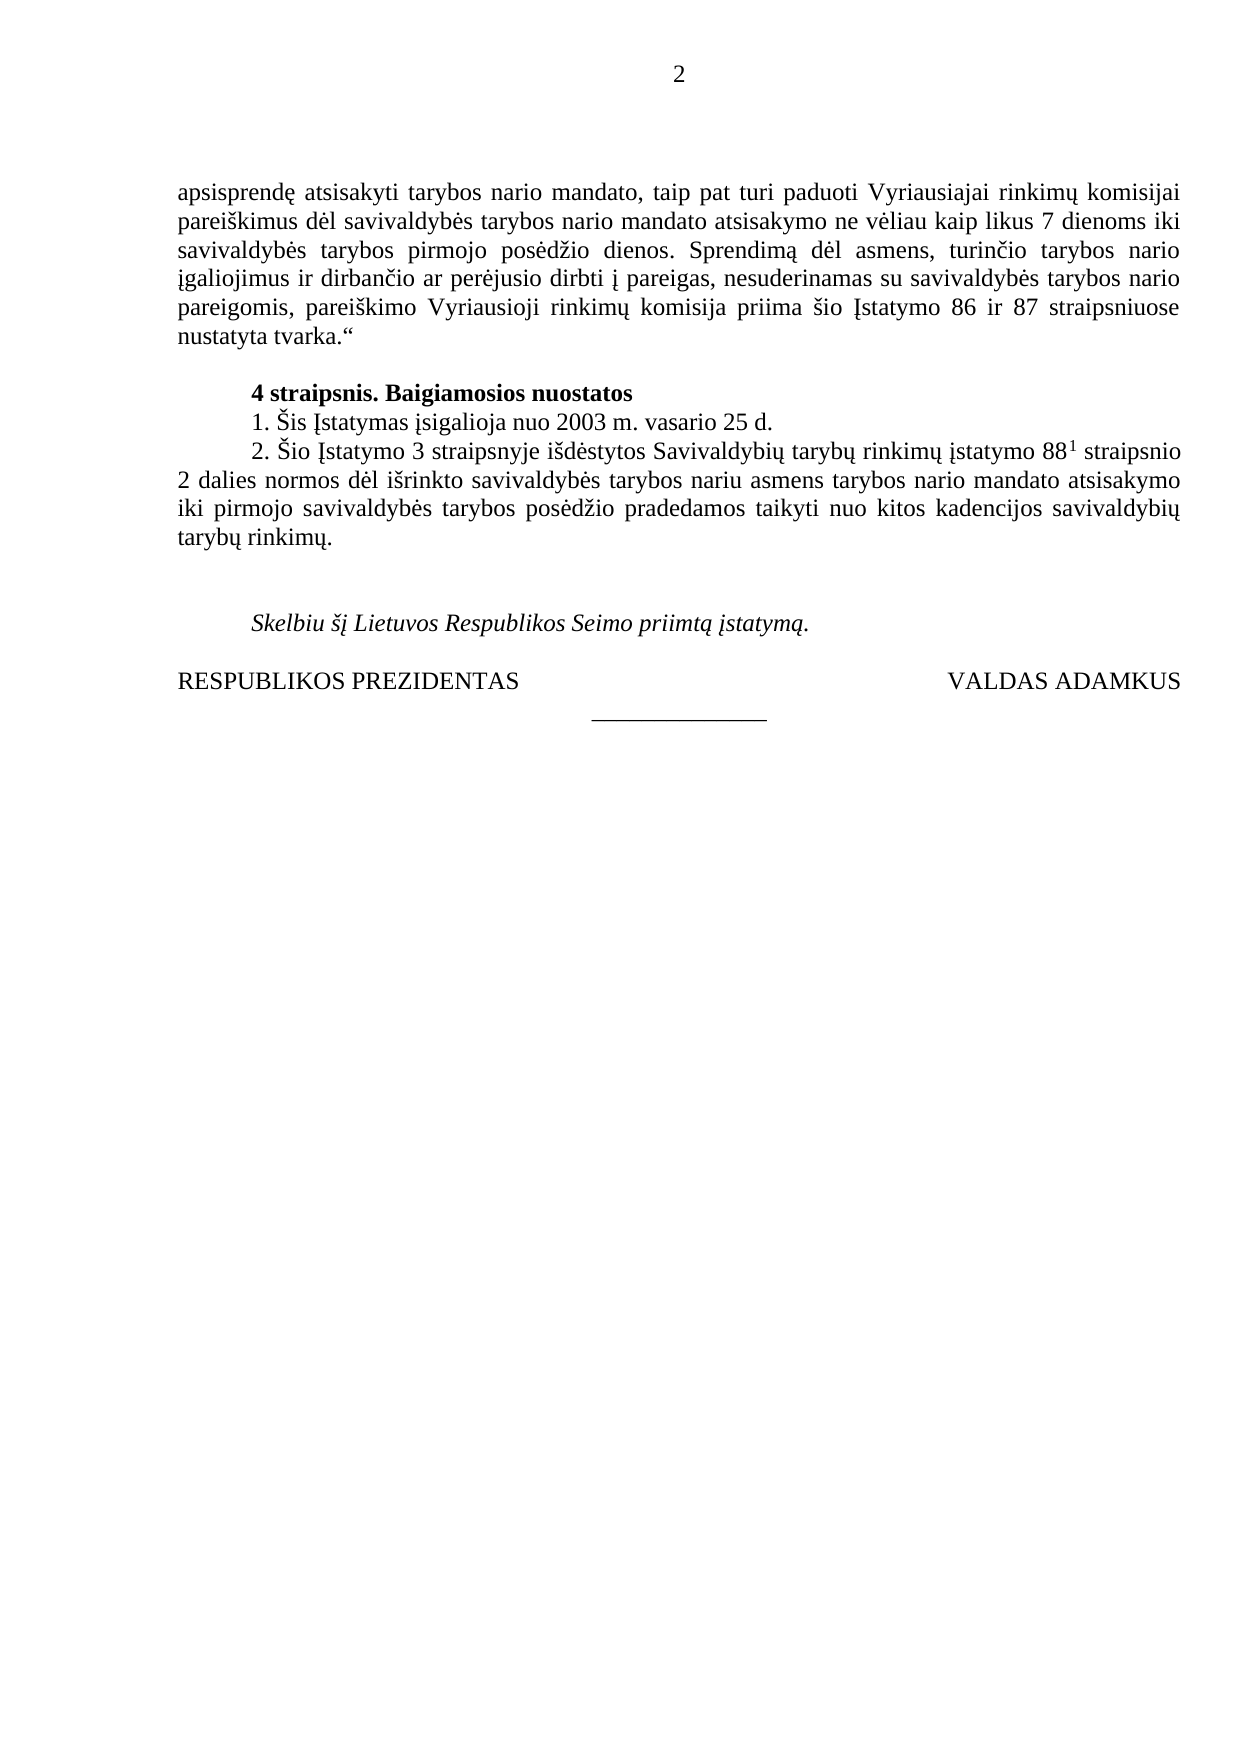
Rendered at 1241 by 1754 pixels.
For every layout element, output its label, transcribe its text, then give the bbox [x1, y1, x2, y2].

text 2. Šio Įstatymo 3 straipsnyje išdėstytos Savivaldybių tarybų rinkimų įstatymo 881 straipsnio 2 dalies normos dėl išrinkto savivaldybės tarybos nariu asmens tarybos nario mandato atsisakymo iki pirmojo savivaldybės tarybos posėdžio pradedamos taikyti nuo kitos kadencijos savivaldybių tarybų rinkimų. [177, 436, 1181, 551]
text 1. Šis Įstatymas įsigalioja nuo 2003 m. vasario 25 d. [177, 407, 1181, 436]
text RESPUBLIKOS PREZIDENTAS VALDAS ADAMKUS [177, 666, 1181, 695]
text 4 straipsnis. Baigiamosios nuostatos [177, 378, 1181, 407]
text ______________ [177, 695, 1181, 723]
text Skelbiu šį Lietuvos Respublikos Seimo priimtą įstatymą. [177, 608, 1181, 637]
text apsisprendę atsisakyti tarybos nario mandato, taip pat turi paduoti Vyriausiajai rinkimų komisijai pareiškimus dėl savivaldybės tarybos nario mandato atsisakymo ne vėliau kaip likus 7 dienoms iki savivaldybės tarybos pirmojo posėdžio dienos. Sprendimą dėl asmens, turinčio tarybos nario įgaliojimus ir dirbančio ar perėjusio dirbti į pareigas, nesuderinamas su savivaldybės tarybos nario pareigomis, pareiškimo Vyriausioji rinkimų komisija priima šio Įstatymo 86 ir 87 straipsniuose nustatyta tvarka.“ [177, 177, 1181, 350]
